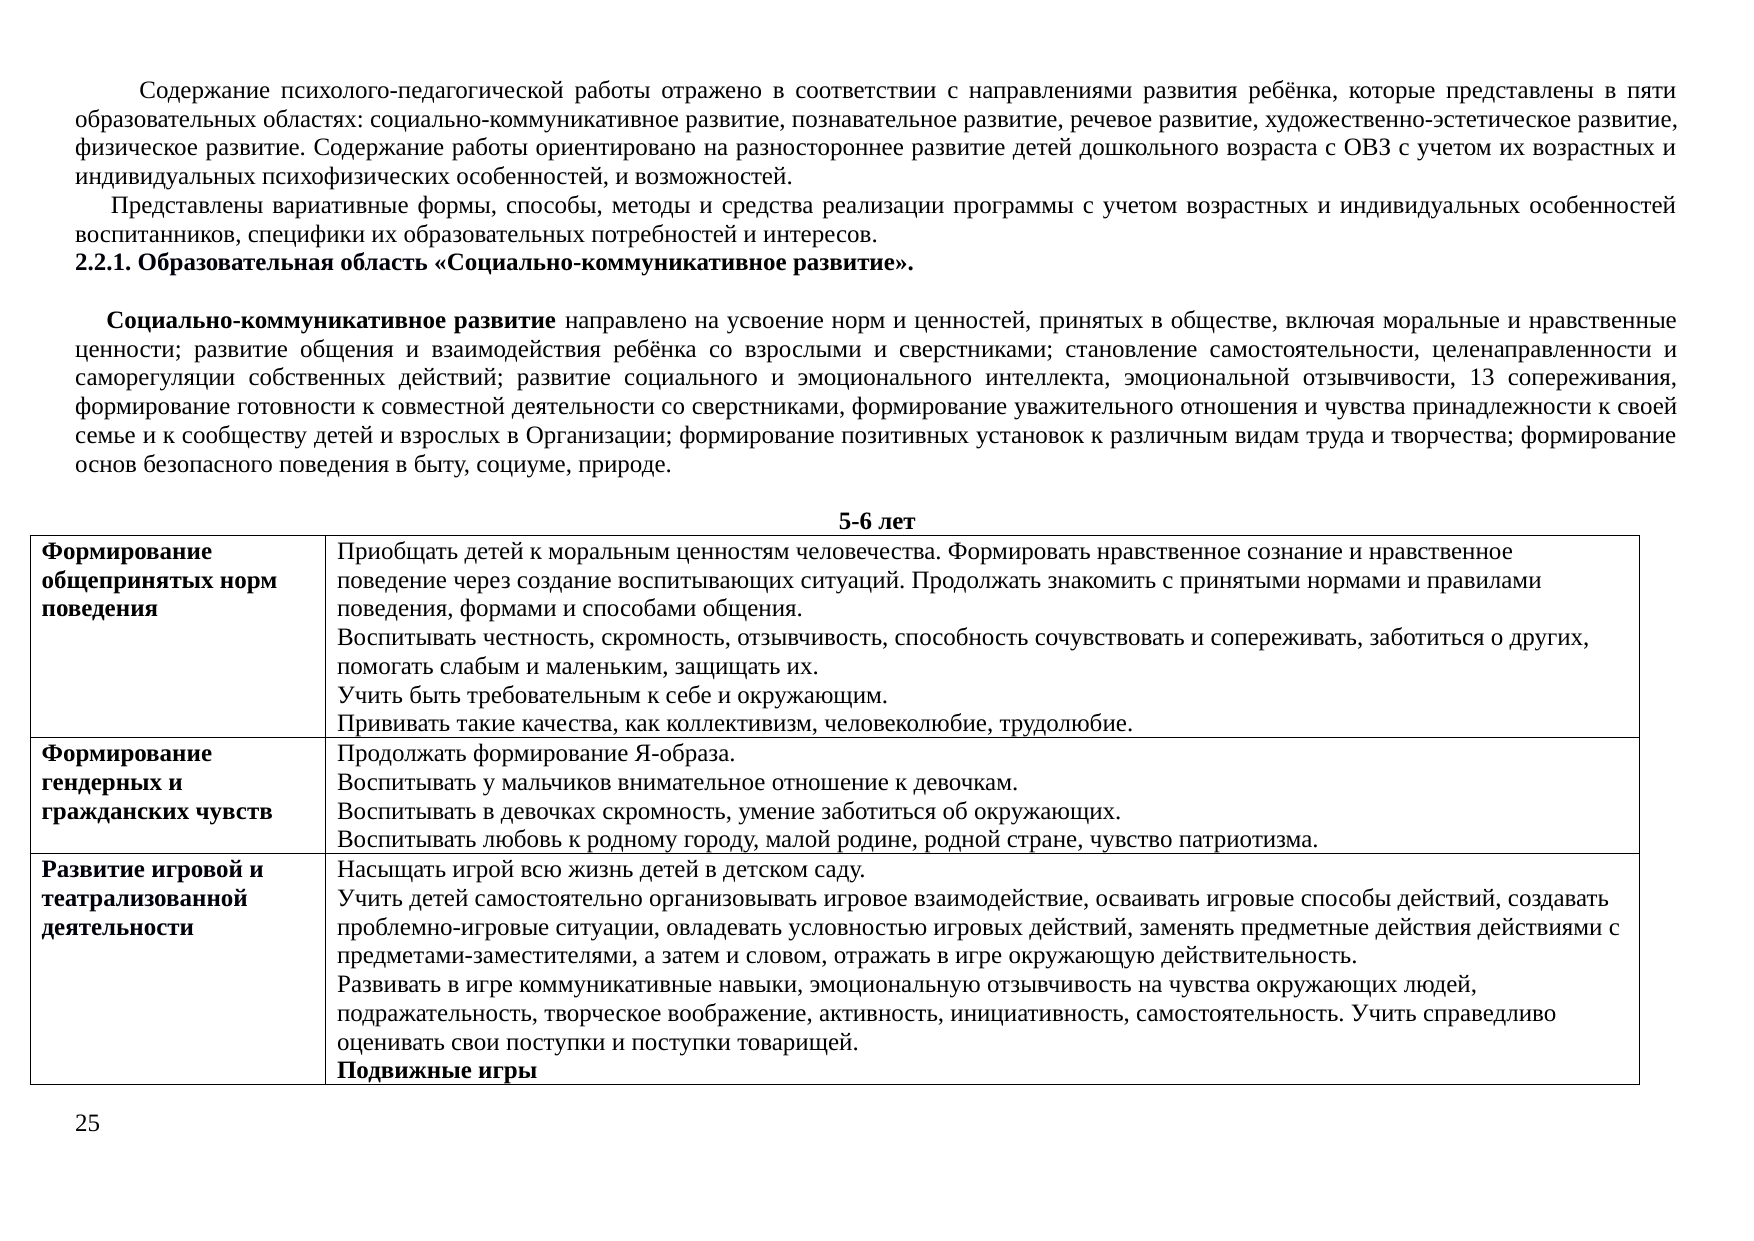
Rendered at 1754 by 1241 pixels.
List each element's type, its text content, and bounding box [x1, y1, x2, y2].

table_header Формирование общепринятых норм поведения [31, 536, 325, 737]
text Представлены вариативные формы, способы, методы и средства реализации программы с учетом возрастных и индивидуальных особенностей воспитанников, специфики их образовательных потребностей и интересов. [75, 190, 1679, 247]
table_cell Продолжать формирование Я-образа. Воспитывать у мальчиков внимательное отношение к девочкам. Воспитывать в девочках скромность, умение заботиться об окружающих. Воспитывать любовь к родному городу, малой родине, родной стране, чувство патриотизма. [326, 738, 1639, 853]
table_cell Насыщать игрой всю жизнь детей в детском саду. Учить детей самостоятельно организовывать игровое взаимодействие, осваивать игровые способы действий, создавать проблемно-игровые ситуации, овладевать условностью игровых действий, заменять предметные действия действиями с предметами-заместителями, а затем и словом, отражать в игре окружающую действительность. Развивать в игре коммуникативные навыки, эмоциональную отзывчивость на чувства окружающих людей, подражательность, творческое воображение, активность, инициативность, самостоятельность. Учить справедливо оценивать свои поступки и поступки товарищей. Подвижные игры [326, 854, 1639, 1084]
text 5-6 лет [75, 506, 1679, 535]
text 2.2.1. Образовательная область «Социально-коммуникативное развитие». [75, 247, 1679, 276]
table_header Приобщать детей к моральным ценностям человечества. Формировать нравственное сознание и нравственное поведение через создание воспитывающих ситуаций. Продолжать знакомить с принятыми нормами и правилами поведения, формами и способами общения. Воспитывать честность, скромность, отзывчивость, способность сочувствовать и сопереживать, заботиться о других, помогать слабым и маленьким, защищать их. Учить быть требовательным к себе и окружающим. Прививать такие качества, как коллективизм, человеколюбие, трудолюбие. [326, 536, 1639, 737]
table_cell Развитие игровой и театрализованной деятельности [31, 854, 325, 1084]
table_cell Формирование гендерных и гражданских чувств [31, 738, 325, 853]
text Содержание психолого-педагогической работы отражено в соответствии с направлениями развития ребёнка, которые представлены в пяти образовательных областях: социально-коммуникативное развитие, познавательное развитие, речевое развитие, художественно-эстетическое развитие, физическое развитие. Содержание работы ориентировано на разностороннее развитие детей дошкольного возраста с ОВЗ с учетом их возрастных и индивидуальных психофизических особенностей, и возможностей. [75, 75, 1679, 190]
text Социально-коммуникативное развитие направлено на усвоение норм и ценностей, принятых в обществе, включая моральные и нравственные ценности; развитие общения и взаимодействия ребёнка со взрослыми и сверстниками; становление самостоятельности, целенаправленности и саморегуляции собственных действий; развитие социального и эмоционального интеллекта, эмоциональной отзывчивости, 13 сопереживания, формирование готовности к совместной деятельности со сверстниками, формирование уважительного отношения и чувства принадлежности к своей семье и к сообществу детей и взрослых в Организации; формирование позитивных установок к различным видам труда и творчества; формирование основ безопасного поведения в быту, социуме, природе. [75, 276, 1679, 477]
